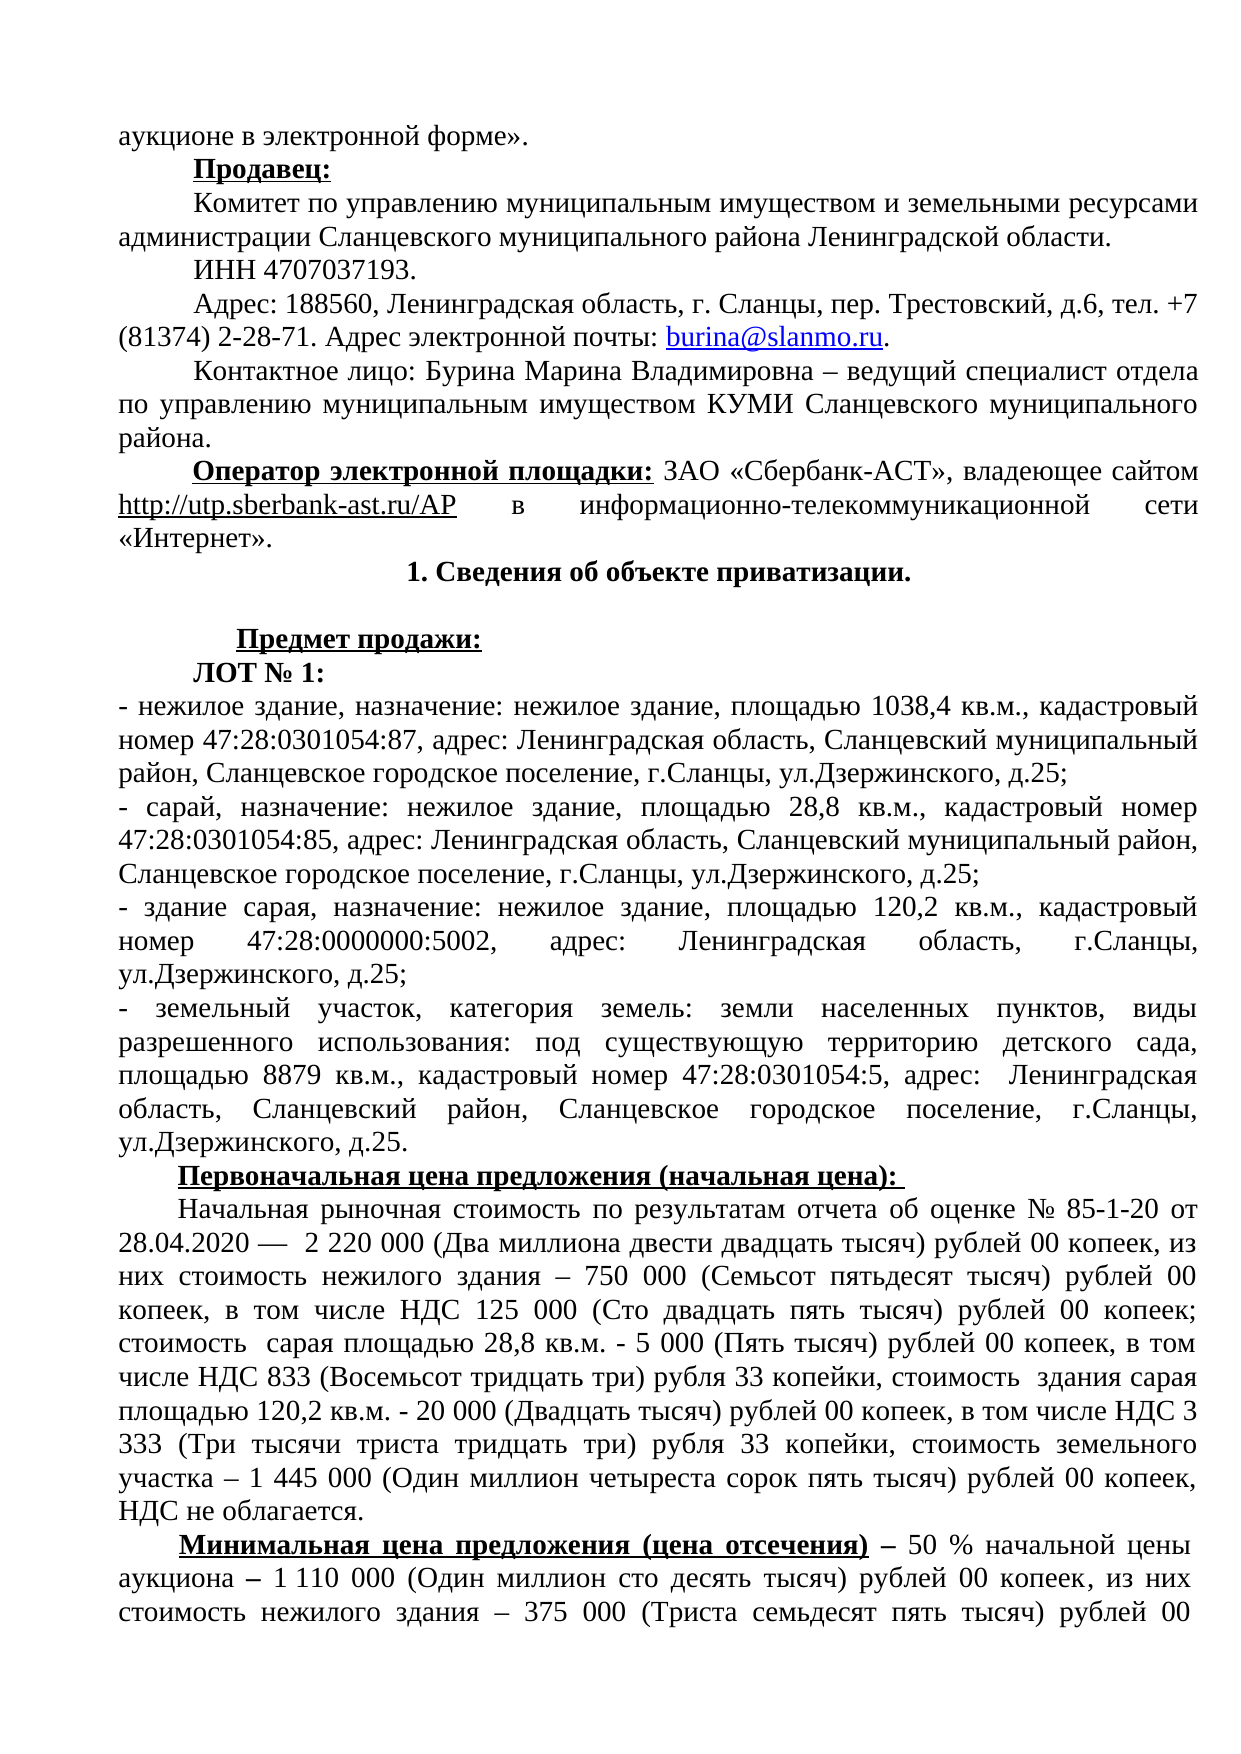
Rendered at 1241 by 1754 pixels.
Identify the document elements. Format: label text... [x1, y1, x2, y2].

text Адрес: 188560, Ленинградская область, г. Сланцы, пер. Трестовский, д.6, тел. +7 (81374) 2-28-71. Адрес электронной почты: burina@HYPERLINK "mailto:sapunova@slanmo.ru"slanmoHYPERLINK "mailto:sapunova@slanmo.ru".HYPERLINK "mailto:sapunova@slanmo.ru"ru. [118, 286, 1199, 353]
text Продавец: [118, 152, 1199, 185]
text Комитет по управлению муниципальным имуществом и земельными ресурсами администрации Сланцевского муниципального района Ленинградской области. [118, 185, 1199, 252]
text Контактное лицо: Бурина Марина Владимировна – ведущий специалист отдела по управлению муниципальным имуществом КУМИ Сланцевского муниципального района. [118, 353, 1199, 453]
text Предмет продажи: [118, 621, 1191, 655]
text Оператор электронной площадки: ЗАО «Сбербанк-АСТ», владеющее сайтом http://utp.sberbank-ast.ru/AP в информационно-телекоммуникационной сети «Интернет». [118, 453, 1199, 554]
text ЛОТ № 1: [118, 655, 1191, 688]
text ИНН 4707037193. [118, 252, 1199, 286]
text 1. Сведения об объекте приватизации. [348, 554, 1199, 588]
text аукционе в электронной форме». [118, 118, 1199, 152]
text - сарай, назначение: нежилое здание, площадью 28,8 кв.м., кадастровый номер 47:28:0301054:85, адрес: Ленинградская область, Сланцевский муниципальный район, Сланцевское городское поселение, г.Сланцы, ул.Дзержинского, д.25; [118, 789, 1199, 889]
text Начальная рыночная стоимость по результатам отчета об оценке № 85-1-20 от 28.04.2020 — 2 220 000 (Два миллиона двести двадцать тысяч) рублей 00 копеек, из них стоимость нежилого здания – 750 000 (Семьсот пятьдесят тысяч) рублей 00 копеек, в том числе НДС 125 000 (Сто двадцать пять тысяч) рублей 00 копеек; стоимость сарая площадью 28,8 кв.м. - 5 000 (Пять тысяч) рублей 00 копеек, в том числе НДС 833 (Восемьсот тридцать три) рубля 33 копейки, стоимость здания сарая площадью 120,2 кв.м. - 20 000 (Двадцать тысяч) рублей 00 копеек, в том числе НДС 3 333 (Три тысячи триста тридцать три) рубля 33 копейки, стоимость земельного участка – 1 445 000 (Один миллион четыреста сорок пять тысяч) рублей 00 копеек, НДС не облагается. [118, 1191, 1199, 1527]
text - здание сарая, назначение: нежилое здание, площадью 120,2 кв.м., кадастровый номер 47:28:0000000:5002, адрес: Ленинградская область, г.Сланцы, ул.Дзержинского, д.25; [118, 889, 1199, 990]
text - земельный участок, категория земель: земли населенных пунктов, виды разрешенного использования: под существующую территорию детского сада, площадью 8879 кв.м., кадастровый номер 47:28:0301054:5, адрес: Ленинградская область, Сланцевский район, Сланцевское городское поселение, г.Сланцы, ул.Дзержинского, д.25. [118, 990, 1199, 1158]
text Минимальная цена предложения (цена отсечения) – 50 % начальной цены аукциона – 1 110 000 (Один миллион сто десять тысяч) рублей 00 копеек, из них стоимость нежилого здания – 375 000 (Триста семьдесят пять тысяч) рублей 00 [118, 1527, 1191, 1627]
text Первоначальная цена предложения (начальная цена): [118, 1158, 1199, 1191]
text - нежилое здание, назначение: нежилое здание, площадью 1038,4 кв.м., кадастровый номер 47:28:0301054:87, адрес: Ленинградская область, Сланцевский муниципальный район, Сланцевское городское поселение, г.Сланцы, ул.Дзержинского, д.25; [118, 688, 1199, 789]
